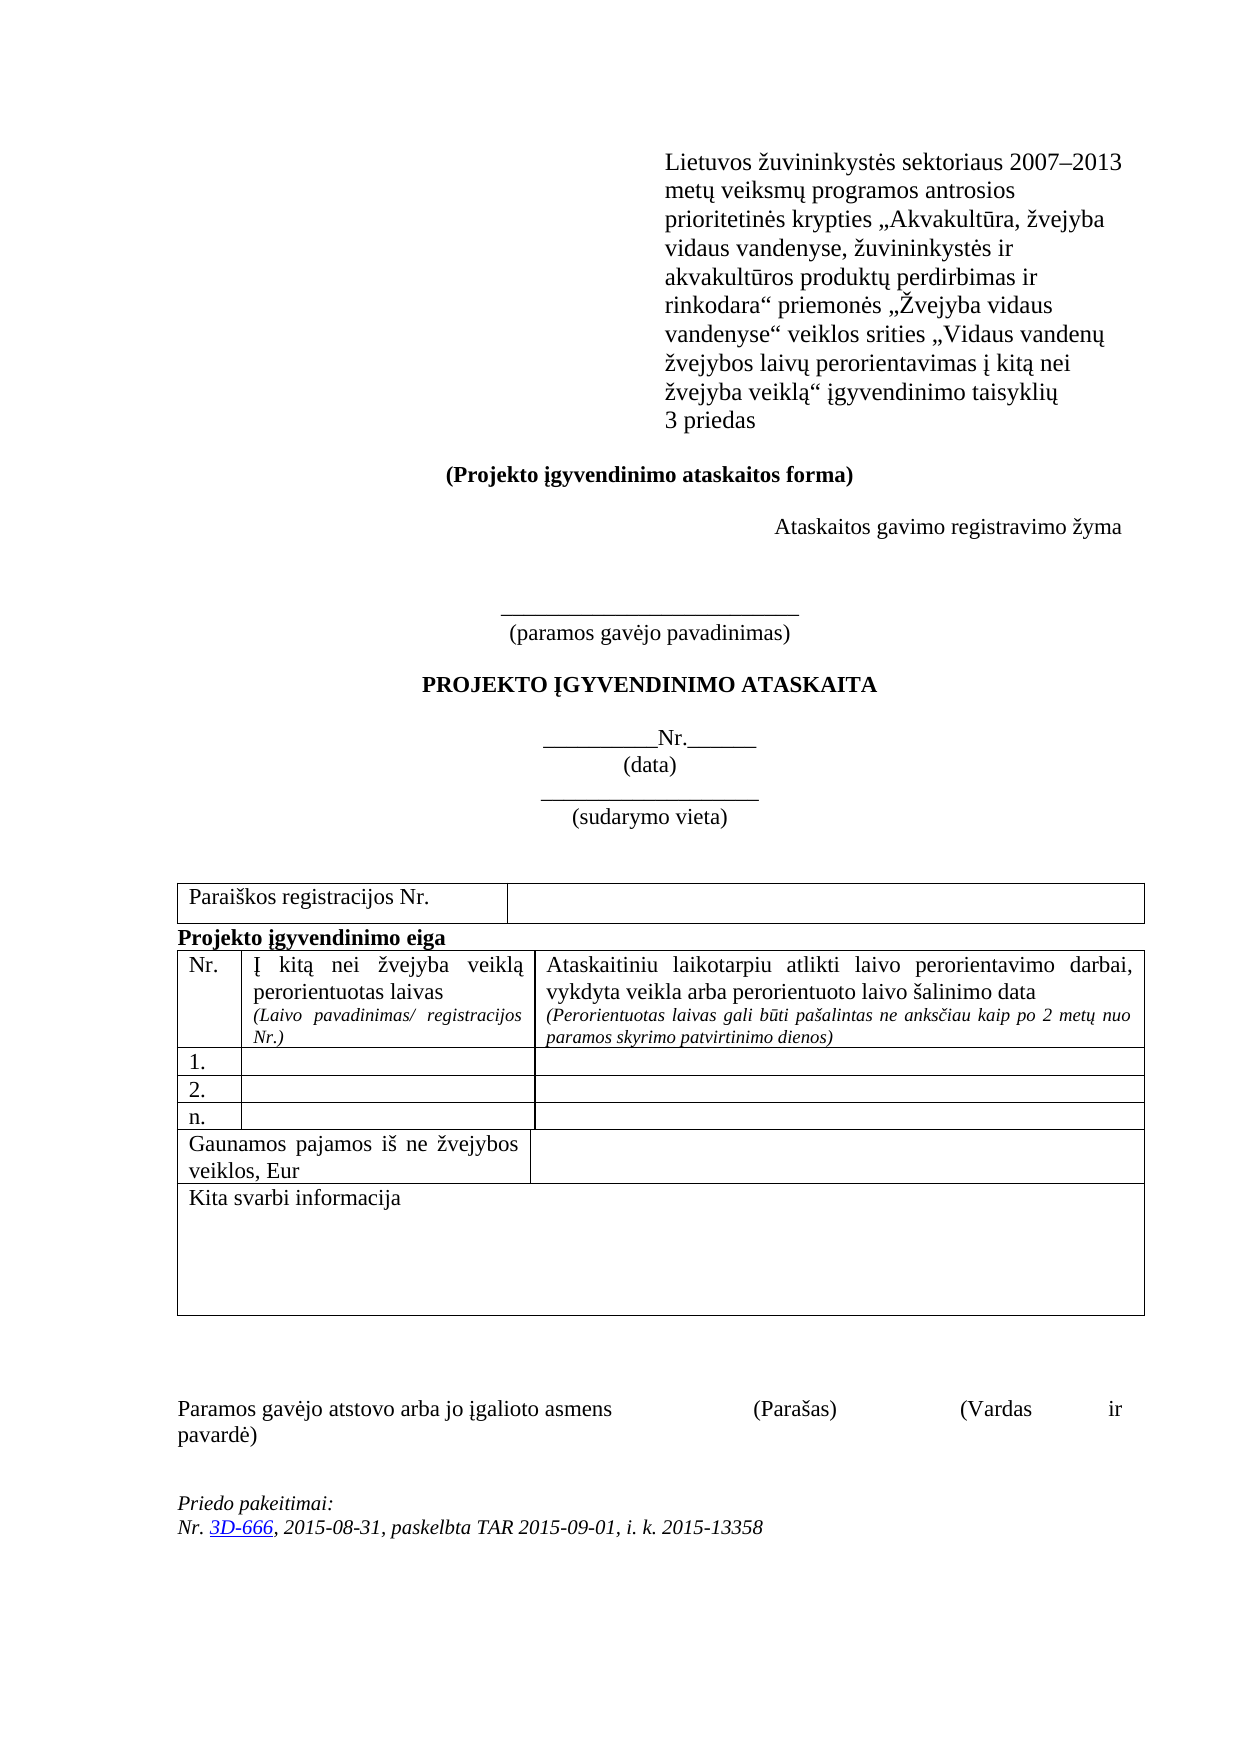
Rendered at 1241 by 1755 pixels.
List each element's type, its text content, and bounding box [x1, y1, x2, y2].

text Ataskaitos gavimo registravimo žyma [177, 513, 1122, 540]
table_cell Kita svarbi informacija [178, 1184, 1144, 1315]
text žvejybos laivų perorientavimas į kitą nei [664, 348, 1122, 377]
text prioritetinės krypties „Akvakultūra, žvejyba [664, 204, 1122, 233]
text rinkodara“ priemonės „Žvejyba vidaus [664, 291, 1122, 319]
text ___________________ [177, 777, 1122, 803]
table_cell [531, 1130, 1144, 1183]
table_cell [536, 1076, 1144, 1102]
text Priedo pakeitimai: [177, 1491, 1122, 1515]
text vidaus vandenyse, žuvininkystės ir [664, 233, 1122, 262]
table_header Į kitą nei žvejyba veiklą perorientuotas laivas (Laivo pavadinimas/ registracijos Nr.) [242, 951, 534, 1047]
text Projekto įgyvendinimo eiga [177, 924, 1122, 950]
table_header Ataskaitiniu laikotarpiu atlikti laivo perorientavimo darbai, vykdyta veikla arba perorientuoto laivo šalinimo data (Perorientuotas laivas gali būti pašalintas ne anksčiau kaip po 2 metų nuo paramos skyrimo patvirtinimo dienos) [536, 951, 1144, 1047]
text (Projekto įgyvendinimo ataskaitos forma) [177, 461, 1122, 487]
text PROJEKTO ĮGYVENDINIMO ATASKAITA [177, 672, 1122, 698]
text metų veiksmų programos antrosios [664, 176, 1122, 204]
table_cell 2. [178, 1076, 241, 1102]
text vandenyse“ veiklos srities „Vidaus vandenų [664, 319, 1122, 348]
table_cell n. [178, 1103, 241, 1129]
text (sudarymo vieta) [177, 803, 1122, 830]
text Lietuvos žuvininkystės sektoriaus 2007–2013 [664, 147, 1122, 176]
table_header Paraiškos registracijos Nr. [178, 884, 507, 923]
text 3 priedas [664, 406, 1122, 434]
table_cell Gaunamos pajamos iš ne žvejybos veiklos, Eur [178, 1130, 530, 1183]
text (data) [177, 751, 1122, 777]
table_cell [536, 1103, 1144, 1129]
table_cell [242, 1103, 534, 1129]
text Paramos gavėjo atstovo arba jo įgalioto asmens (Parašas) (Vardas ir pavardė) [177, 1395, 1122, 1448]
table_cell [536, 1048, 1144, 1074]
text (paramos gavėjo pavadinimas) [177, 619, 1122, 645]
table_cell 1. [178, 1048, 241, 1074]
table_header Nr. [178, 951, 241, 1047]
text Nr. 3D-666, 2015-08-31, paskelbta TAR 2015-09-01, i. k. 2015-13358 [177, 1515, 1122, 1539]
text __________Nr.______ [177, 724, 1122, 751]
table_header [508, 884, 1144, 923]
table_cell [242, 1076, 534, 1102]
table_cell [242, 1048, 534, 1074]
text __________________________ [177, 592, 1122, 619]
text akvakultūros produktų perdirbimas ir [664, 262, 1122, 291]
text žvejyba veiklą“ įgyvendinimo taisyklių [664, 377, 1122, 406]
